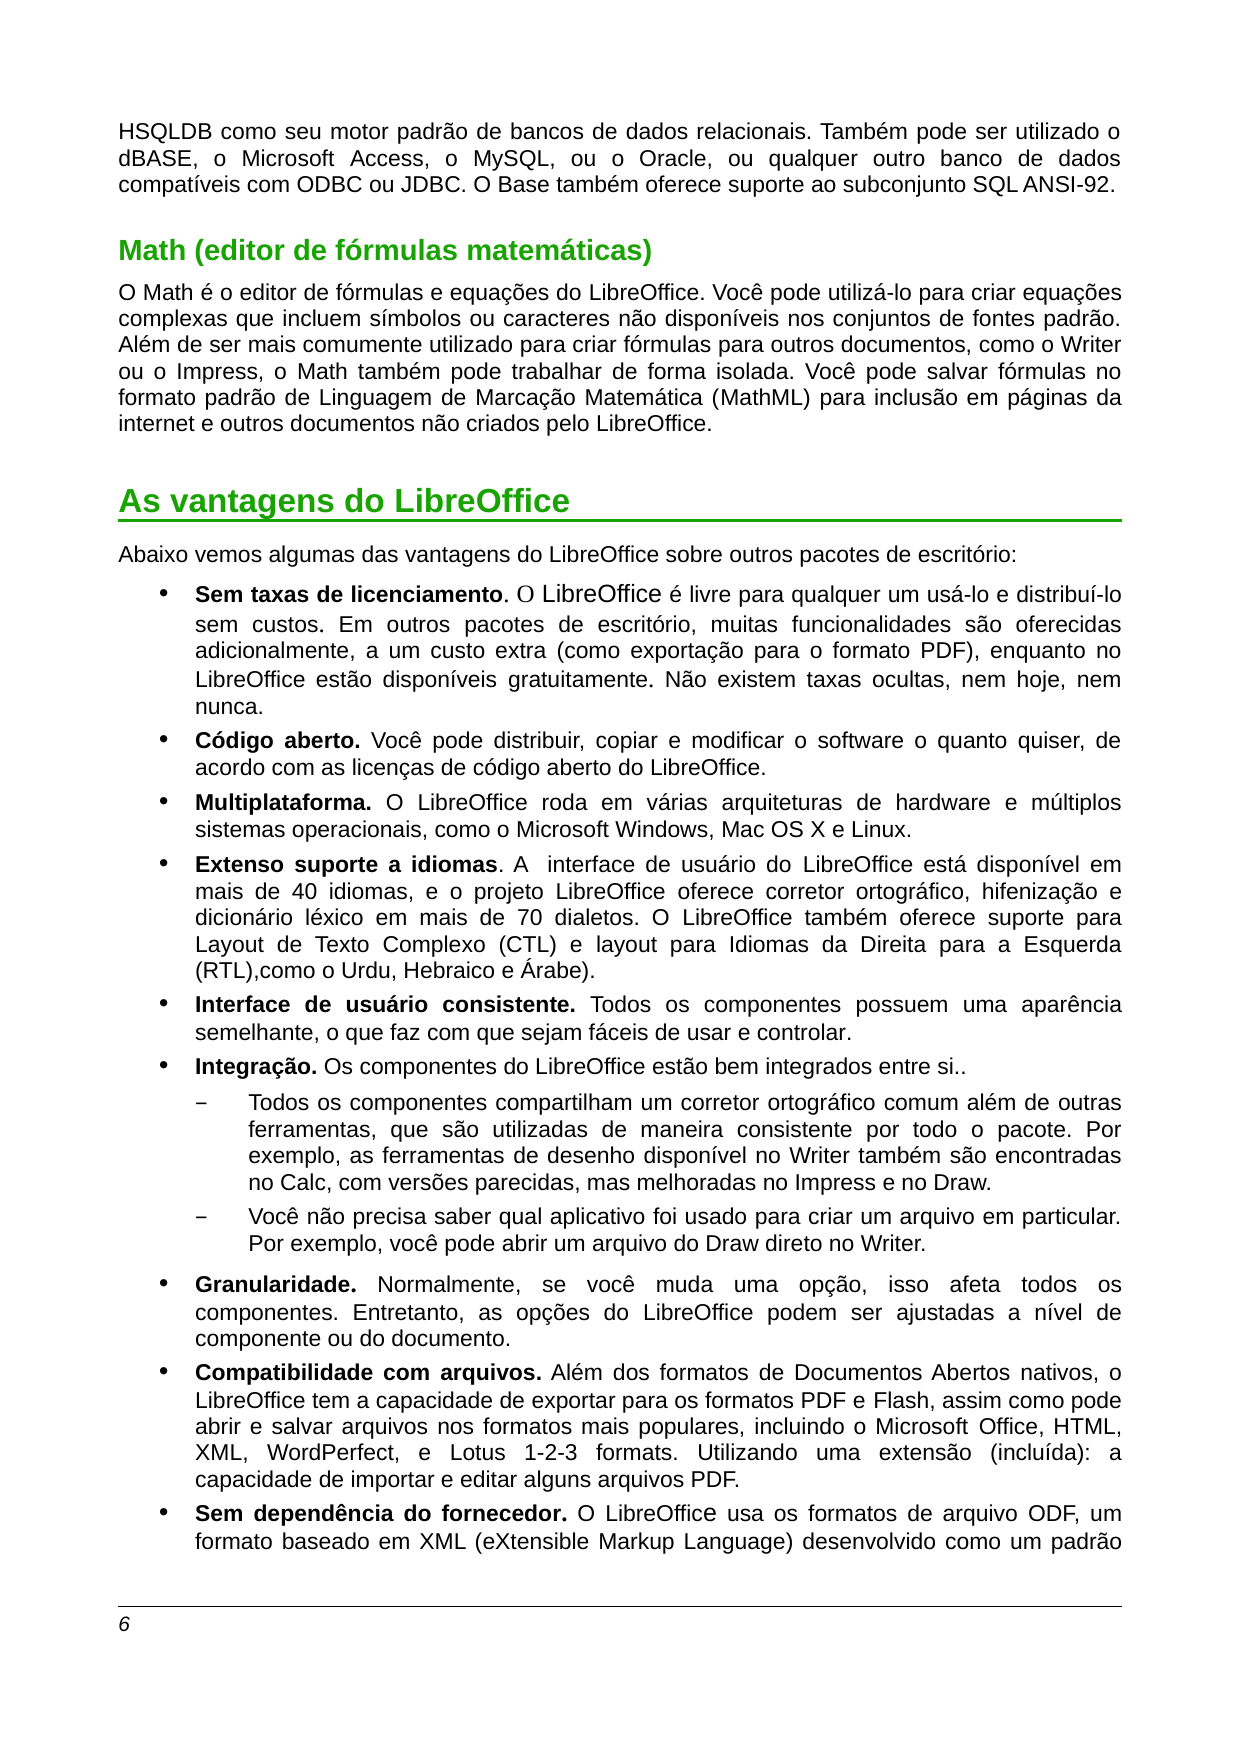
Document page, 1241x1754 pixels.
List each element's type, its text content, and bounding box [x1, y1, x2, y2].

list Sem dependência do fornecedor. O LibreOffice usa os formatos de arquivo ODF, um formato baseado em XML (eXtensible Markup Language) desenvolvido como um padrão [156, 1498, 1122, 1554]
list Compatibilidade com arquivos. Além dos formatos de Documentos Abertos nativos, o LibreOffice tem a capacidade de exportar para os formatos PDF e Flash, assim como pode abrir e salvar arquivos nos formatos mais populares, incluindo o Microsoft Office, HTML, XML, WordPerfect, e Lotus 1-2-3 formats. Utilizando uma extensão (incluída): a capacidade de importar e editar alguns arquivos PDF. [156, 1357, 1122, 1492]
text Abaixo vemos algumas das vantagens do LibreOffice sobre outros pacotes de escritório: [118, 541, 1122, 567]
list Interface de usuário consistente. Todos os componentes possuem uma aparência semelhante, o que faz com que sejam fáceis de usar e controlar. [156, 989, 1122, 1045]
list Multiplataforma. O LibreOffice roda em várias arquiteturas de hardware e múltiplos sistemas operacionais, como o Microsoft Windows, Mac OS X e Linux. [156, 787, 1122, 842]
list Sem taxas de licenciamento. O LibreOffice é livre para qualquer um usá-lo e distribuí-lo sem custos. Em outros pacotes de escritório, muitas funcionalidades são oferecidas adicionalmente, a um custo extra (como exportação para o formato PDF), enquanto no LibreOffice estão disponíveis gratuitamente. Não existem taxas ocultas, nem hoje, nem nunca. [156, 579, 1122, 719]
list Você não precisa saber qual aplicativo foi usado para criar um arquivo em particular. Por exemplo, você pode abrir um arquivo do Draw direto no Writer. [195, 1201, 1122, 1257]
list Integração. Os componentes do LibreOffice estão bem integrados entre si.. [156, 1051, 1122, 1081]
subtitle As vantagens do LibreOffice [118, 481, 1122, 519]
list Extenso suporte a idiomas. A interface de usuário do LibreOffice está disponível em mais de 40 idiomas, e o projeto LibreOffice oferece corretor ortográfico, hifenização e dicionário léxico em mais de 70 dialetos. O LibreOffice também oferece suporte para Layout de Texto Complexo (CTL) e layout para Idiomas da Direita para a Esquerda (RTL),como o Urdu, Hebraico e Árabe). [156, 849, 1122, 983]
list Granularidade. Normalmente, se você muda uma opção, isso afeta todos os componentes. Entretanto, as opções do LibreOffice podem ser ajustadas a nível de componente ou do documento. [156, 1269, 1122, 1351]
text HSQLDB como seu motor padrão de bancos de dados relacionais. Também pode ser utilizado o dBASE, o Microsoft Access, o MySQL, ou o Oracle, ou qualquer outro banco de dados compatíveis com ODBC ou JDBC. O Base também oferece suporte ao subconjunto SQL ANSI-92. [118, 118, 1122, 197]
text O Math é o editor de fórmulas e equações do LibreOffice. Você pode utilizá-lo para criar equações complexas que incluem símbolos ou caracteres não disponíveis nos conjuntos de fontes padrão. Além de ser mais comumente utilizado para criar fórmulas para outros documentos, como o Writer ou o Impress, o Math também pode trabalhar de forma isolada. Você pode salvar fórmulas no formato padrão de Linguagem de Marcação Matemática (MathML) para inclusão em páginas da internet e outros documentos não criados pelo LibreOffice. [118, 279, 1122, 437]
list Código aberto. Você pode distribuir, copiar e modificar o software o quanto quiser, de acordo com as licenças de código aberto do LibreOffice. [156, 725, 1122, 781]
list Todos os componentes compartilham um corretor ortográfico comum além de outras ferramentas, que são utilizadas de maneira consistente por todo o pacote. Por exemplo, as ferramentas de desenho disponível no Writer também são encontradas no Calc, com versões parecidas, mas melhoradas no Impress e no Draw. [195, 1087, 1122, 1195]
subtitle Math (editor de fórmulas matemáticas) [118, 233, 1122, 266]
